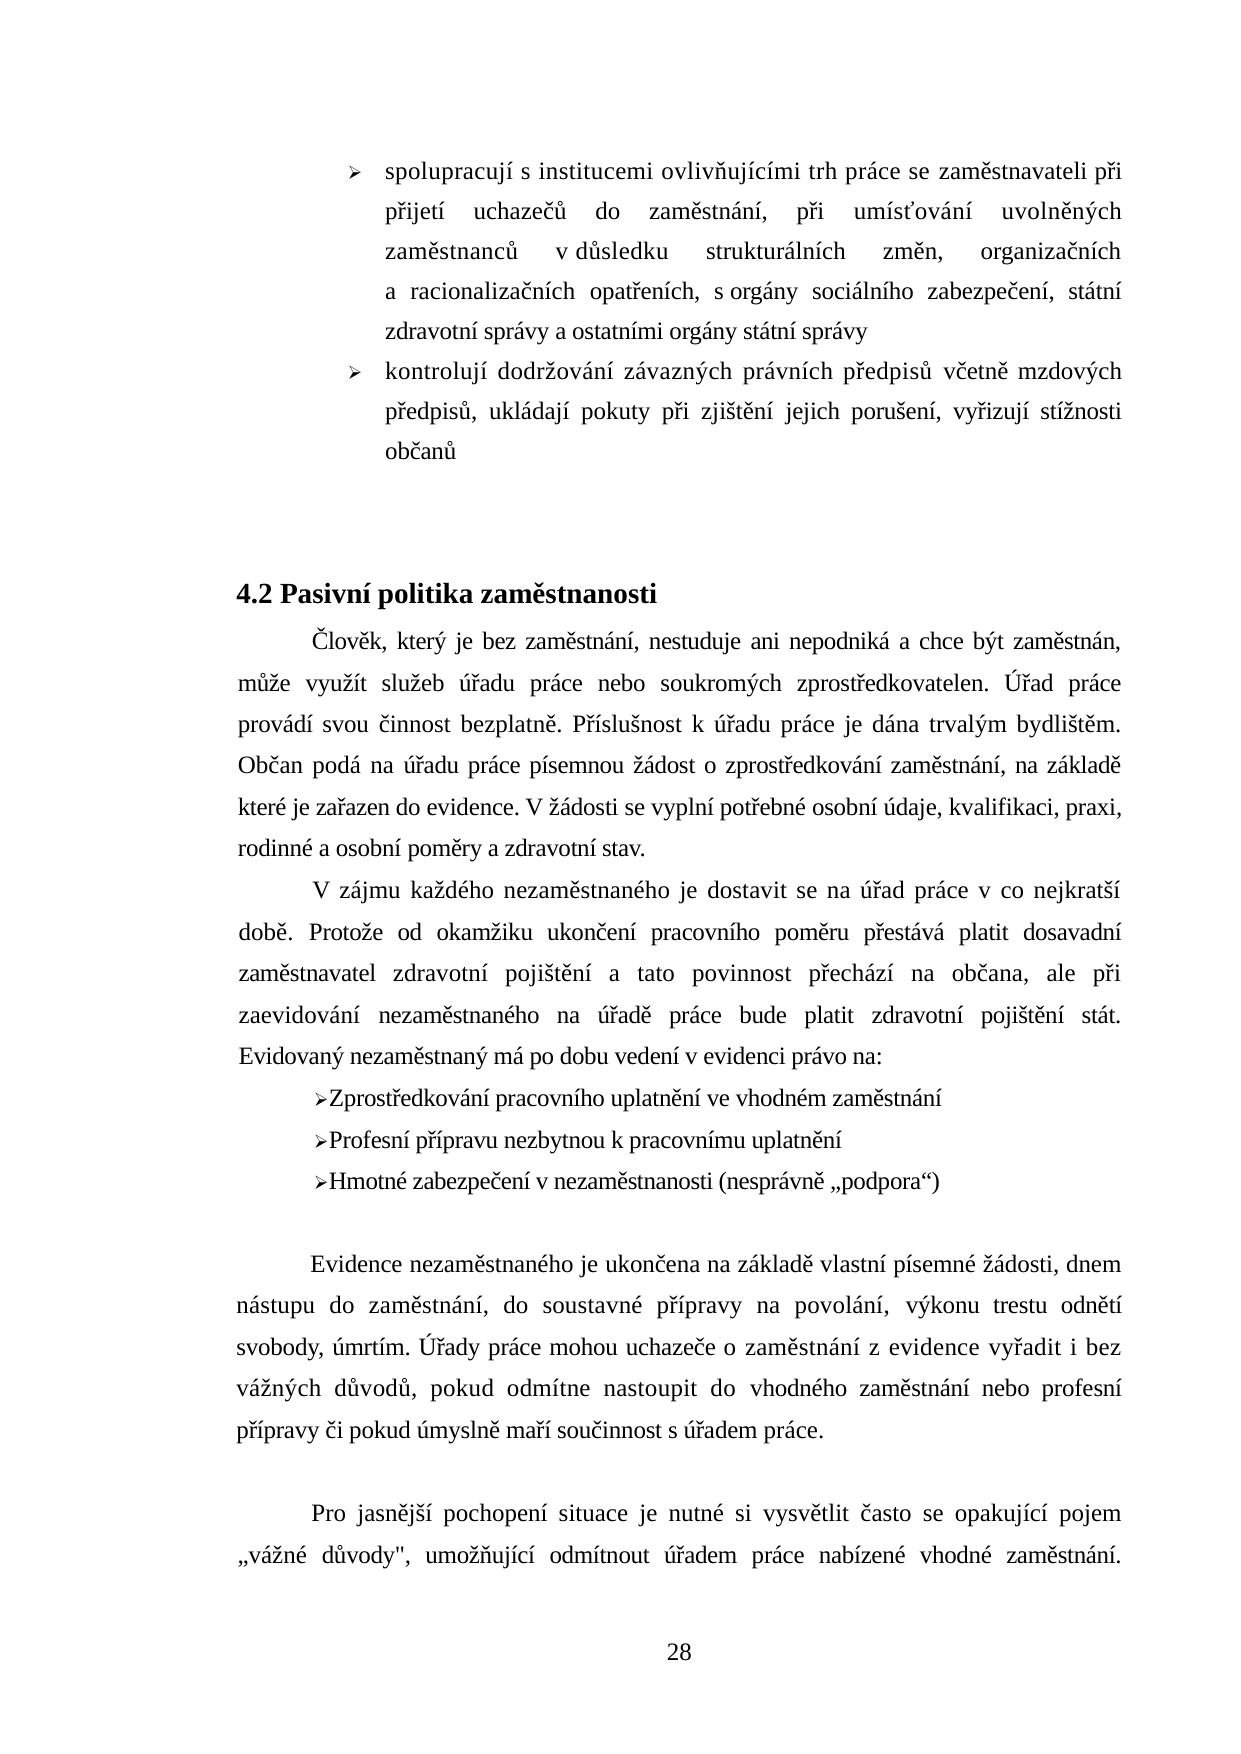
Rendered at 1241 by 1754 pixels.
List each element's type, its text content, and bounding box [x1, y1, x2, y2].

list Zprostředkování pracovního uplatnění ve vhodném zaměstnání [239, 1073, 1122, 1114]
list Profesní přípravu nezbytnou k pracovnímu uplatnění [239, 1115, 1122, 1156]
text Evidence nezaměstnaného je ukončena na základě vlastní písemné žádosti, dnem nástupu do zaměstnání, do soustavné přípravy na povolání, výkonu trestu odnětí svobody, úmrtím. Úřady práce mohou uchazeče o zaměstnání z evidence vyřadit i bez vážných důvodů, pokud odmítne nastoupit do vhodného zaměstnání nebo profesní přípravy či pokud úmyslně maří součinnost s úřadem práce. [236, 1239, 1122, 1447]
text Člověk, který je bez zaměstnání, nestuduje ani nepodniká a chce být zaměstnán, může využít služeb úřadu práce nebo soukromých zprostředkovatelen. Úřad práce provádí svou činnost bezplatně. Příslušnost k úřadu práce je dána trvalým bydlištěm. Občan podá na úřadu práce písemnou žádost o zprostředkování zaměstnání, na základě které je zařazen do evidence. V žádosti se vyplní potřebné osobní údaje, kvalifikaci, praxi, rodinné a osobní poměry a zdravotní stav. [238, 616, 1122, 865]
text Pro jasnější pochopení situace je nutné si vysvětlit často se opakující pojem „vážné důvody", umožňující odmítnout úřadem práce nabízené vhodné zaměstnání. [237, 1488, 1122, 1571]
list Hmotné zabezpečení v nezaměstnanosti (nesprávně „podpora“) [239, 1156, 1122, 1198]
subtitle 4.2 Pasivní politika zaměstnanosti [198, 577, 1122, 610]
list spolupracují s institucemi ovlivňujícími trh práce se zaměstnavateli při přijetí uchazečů do zaměstnání, při umísťování uvolněných zaměstnanců v důsledku strukturálních změn, organizačních a racionalizačních opatřeních, s orgány sociálního zabezpečení, státní zdravotní správy a ostatními orgány státní správy [347, 148, 1122, 348]
text V zájmu každého nezaměstnaného je dostavit se na úřad práce v co nejkratší době. Protože od okamžiku ukončení pracovního poměru přestává platit dosavadní zaměstnavatel zdravotní pojištění a tato povinnost přechází na občana, ale při zaevidování nezaměstnaného na úřadě práce bude platit zdravotní pojištění stát. Evidovaný nezaměstnaný má po dobu vedení v evidenci právo na: [238, 866, 1122, 1073]
list kontrolují dodržování závazných právních předpisů včetně mzdových předpisů, ukládají pokuty při zjištění jejich porušení, vyřizují stížnosti občanů [347, 348, 1122, 468]
